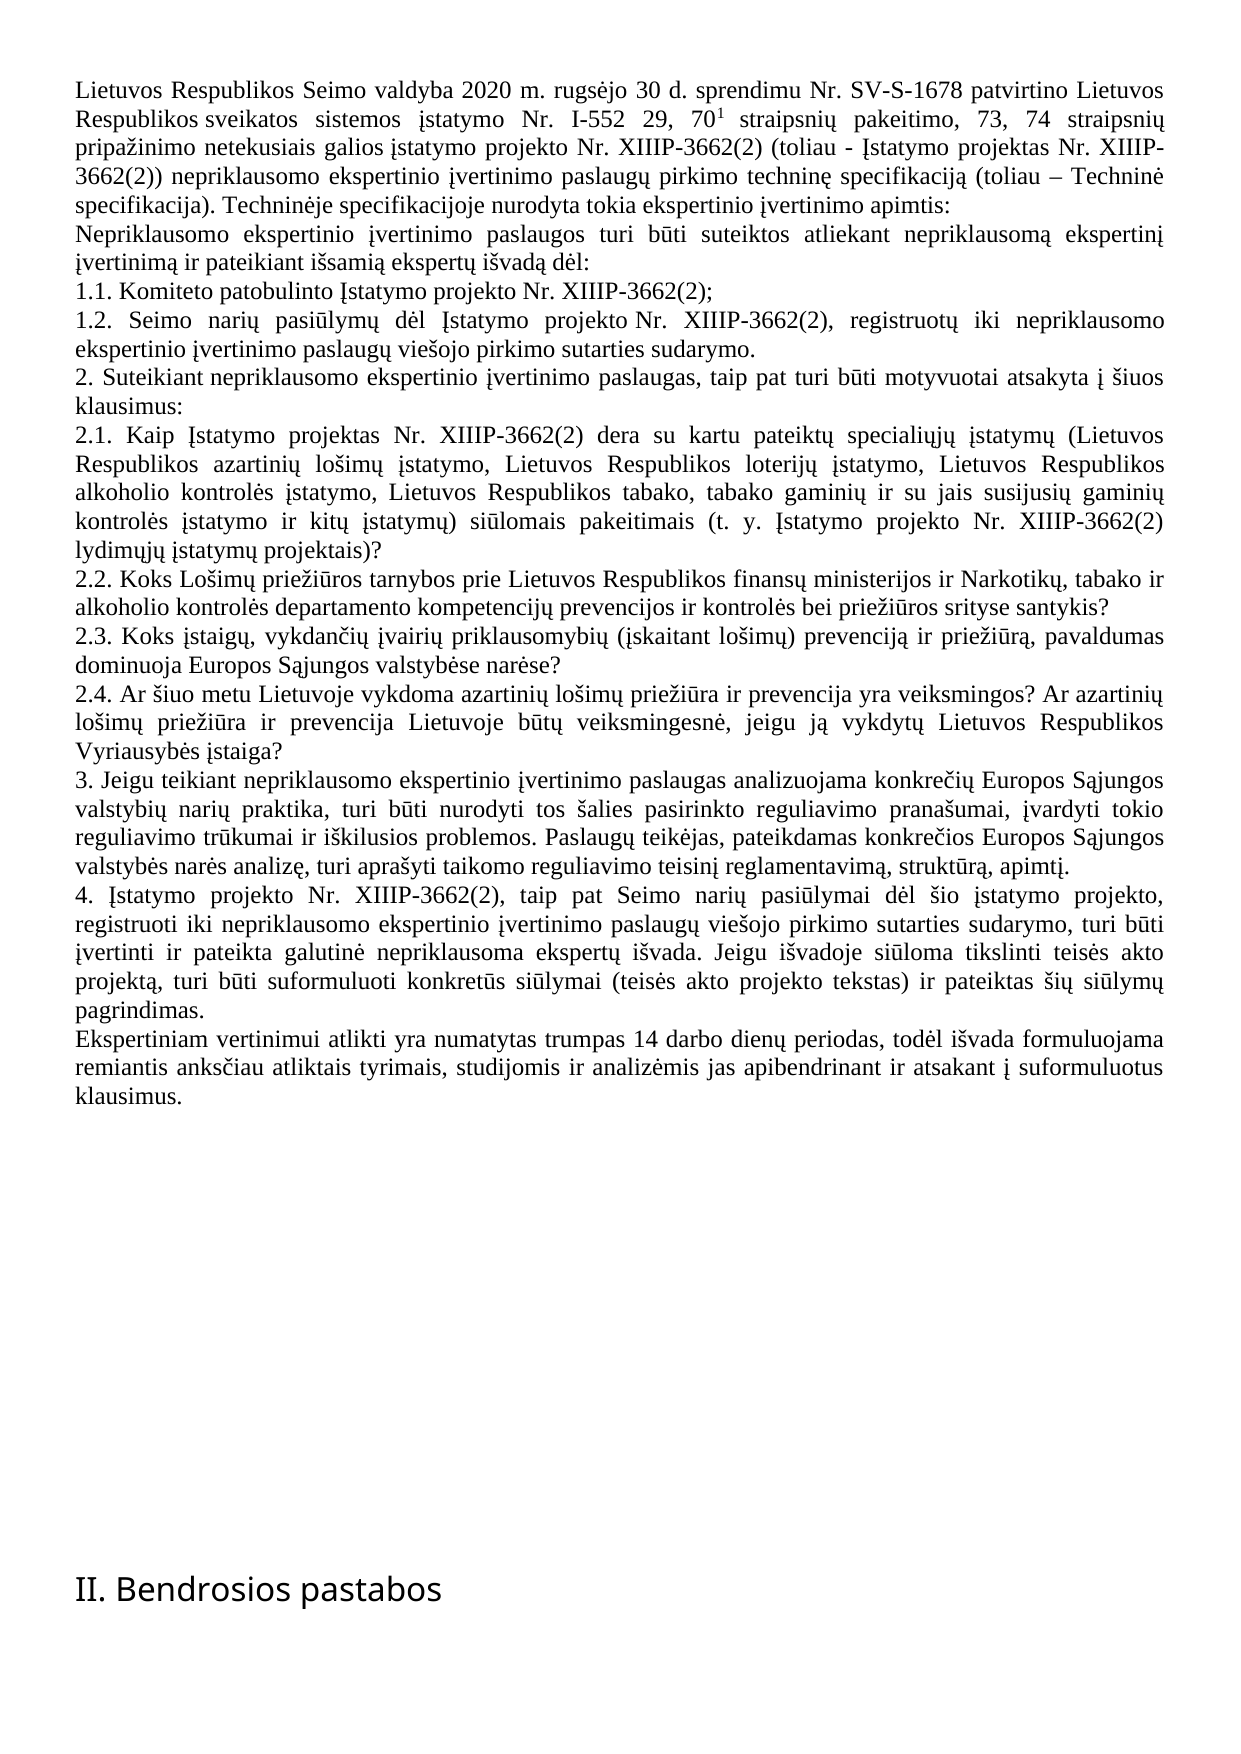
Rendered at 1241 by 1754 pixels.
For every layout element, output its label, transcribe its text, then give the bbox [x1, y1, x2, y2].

text 3. Jeigu teikiant nepriklausomo ekspertinio įvertinimo paslaugas analizuojama konkrečių Europos Sąjungos valstybių narių praktika, turi būti nurodyti tos šalies pasirinkto reguliavimo pranašumai, įvardyti tokio reguliavimo trūkumai ir iškilusios problemos. Paslaugų teikėjas, pateikdamas konkrečios Europos Sąjungos valstybės narės analizę, turi aprašyti taikomo reguliavimo teisinį reglamentavimą, struktūrą, apimtį. [75, 765, 1165, 880]
text 2.2. Koks Lošimų priežiūros tarnybos prie Lietuvos Respublikos finansų ministerijos ir Narkotikų, tabako ir alkoholio kontrolės departamento kompetencijų prevencijos ir kontrolės bei priežiūros srityse santykis? [75, 564, 1165, 621]
text 2.3. Koks įstaigų, vykdančių įvairių priklausomybių (įskaitant lošimų) prevenciją ir priežiūrą, pavaldumas dominuoja Europos Sąjungos valstybėse narėse? [75, 621, 1165, 679]
text 1.1. Komiteto patobulinto Įstatymo projekto Nr. XIIIP-3662(2); [75, 276, 1165, 305]
text 2.1. Kaip Įstatymo projektas Nr. XIIIP-3662(2) dera su kartu pateiktų specialiųjų įstatymų (Lietuvos Respublikos azartinių lošimų įstatymo, Lietuvos Respublikos loterijų įstatymo, Lietuvos Respublikos alkoholio kontrolės įstatymo, Lietuvos Respublikos tabako, tabako gaminių ir su jais susijusių gaminių kontrolės įstatymo ir kitų įstatymų) siūlomais pakeitimais (t. y. Įstatymo projekto Nr. XIIIP-3662(2) lydimųjų įstatymų projektais)? [75, 420, 1165, 564]
text 2.4. Ar šiuo metu Lietuvoje vykdoma azartinių lošimų priežiūra ir prevencija yra veiksmingos? Ar azartinių lošimų priežiūra ir prevencija Lietuvoje būtų veiksmingesnė, jeigu ją vykdytų Lietuvos Respublikos Vyriausybės įstaiga? [75, 679, 1165, 765]
subtitle II. Bendrosios pastabos [75, 1566, 1165, 1612]
text Ekspertiniam vertinimui atlikti yra numatytas trumpas 14 darbo dienų periodas, todėl išvada formuluojama remiantis anksčiau atliktais tyrimais, studijomis ir analizėmis jas apibendrinant ir atsakant į suformuluotus klausimus. [75, 1024, 1165, 1110]
text Nepriklausomo ekspertinio įvertinimo paslaugos turi būti suteiktos atliekant nepriklausomą ekspertinį įvertinimą ir pateikiant išsamią ekspertų išvadą dėl: [75, 219, 1165, 276]
text 1.2. Seimo narių pasiūlymų dėl Įstatymo projekto Nr. XIIIP-3662(2), registruotų iki nepriklausomo ekspertinio įvertinimo paslaugų viešojo pirkimo sutarties sudarymo. [75, 305, 1165, 362]
text Lietuvos Respublikos Seimo valdyba 2020 m. rugsėjo 30 d. sprendimu Nr. SV-S-1678 patvirtino Lietuvos Respublikos sveikatos sistemos įstatymo Nr. I-552 29, 701 straipsnių pakeitimo, 73, 74 straipsnių pripažinimo netekusiais galios įstatymo projekto Nr. XIIIP-3662(2) (toliau - Įstatymo projektas Nr. XIIIP-3662(2)) nepriklausomo ekspertinio įvertinimo paslaugų pirkimo techninę specifikaciją (toliau – Techninė specifikacija). Techninėje specifikacijoje nurodyta tokia ekspertinio įvertinimo apimtis: [75, 75, 1165, 219]
text 2. Suteikiant nepriklausomo ekspertinio įvertinimo paslaugas, taip pat turi būti motyvuotai atsakyta į šiuos klausimus: [75, 362, 1165, 420]
text 4. Įstatymo projekto Nr. XIIIP-3662(2), taip pat Seimo narių pasiūlymai dėl šio įstatymo projekto, registruoti iki nepriklausomo ekspertinio įvertinimo paslaugų viešojo pirkimo sutarties sudarymo, turi būti įvertinti ir pateikta galutinė nepriklausoma ekspertų išvada. Jeigu išvadoje siūloma tikslinti teisės akto projektą, turi būti suformuluoti konkretūs siūlymai (teisės akto projekto tekstas) ir pateiktas šių siūlymų pagrindimas. [75, 880, 1165, 1024]
